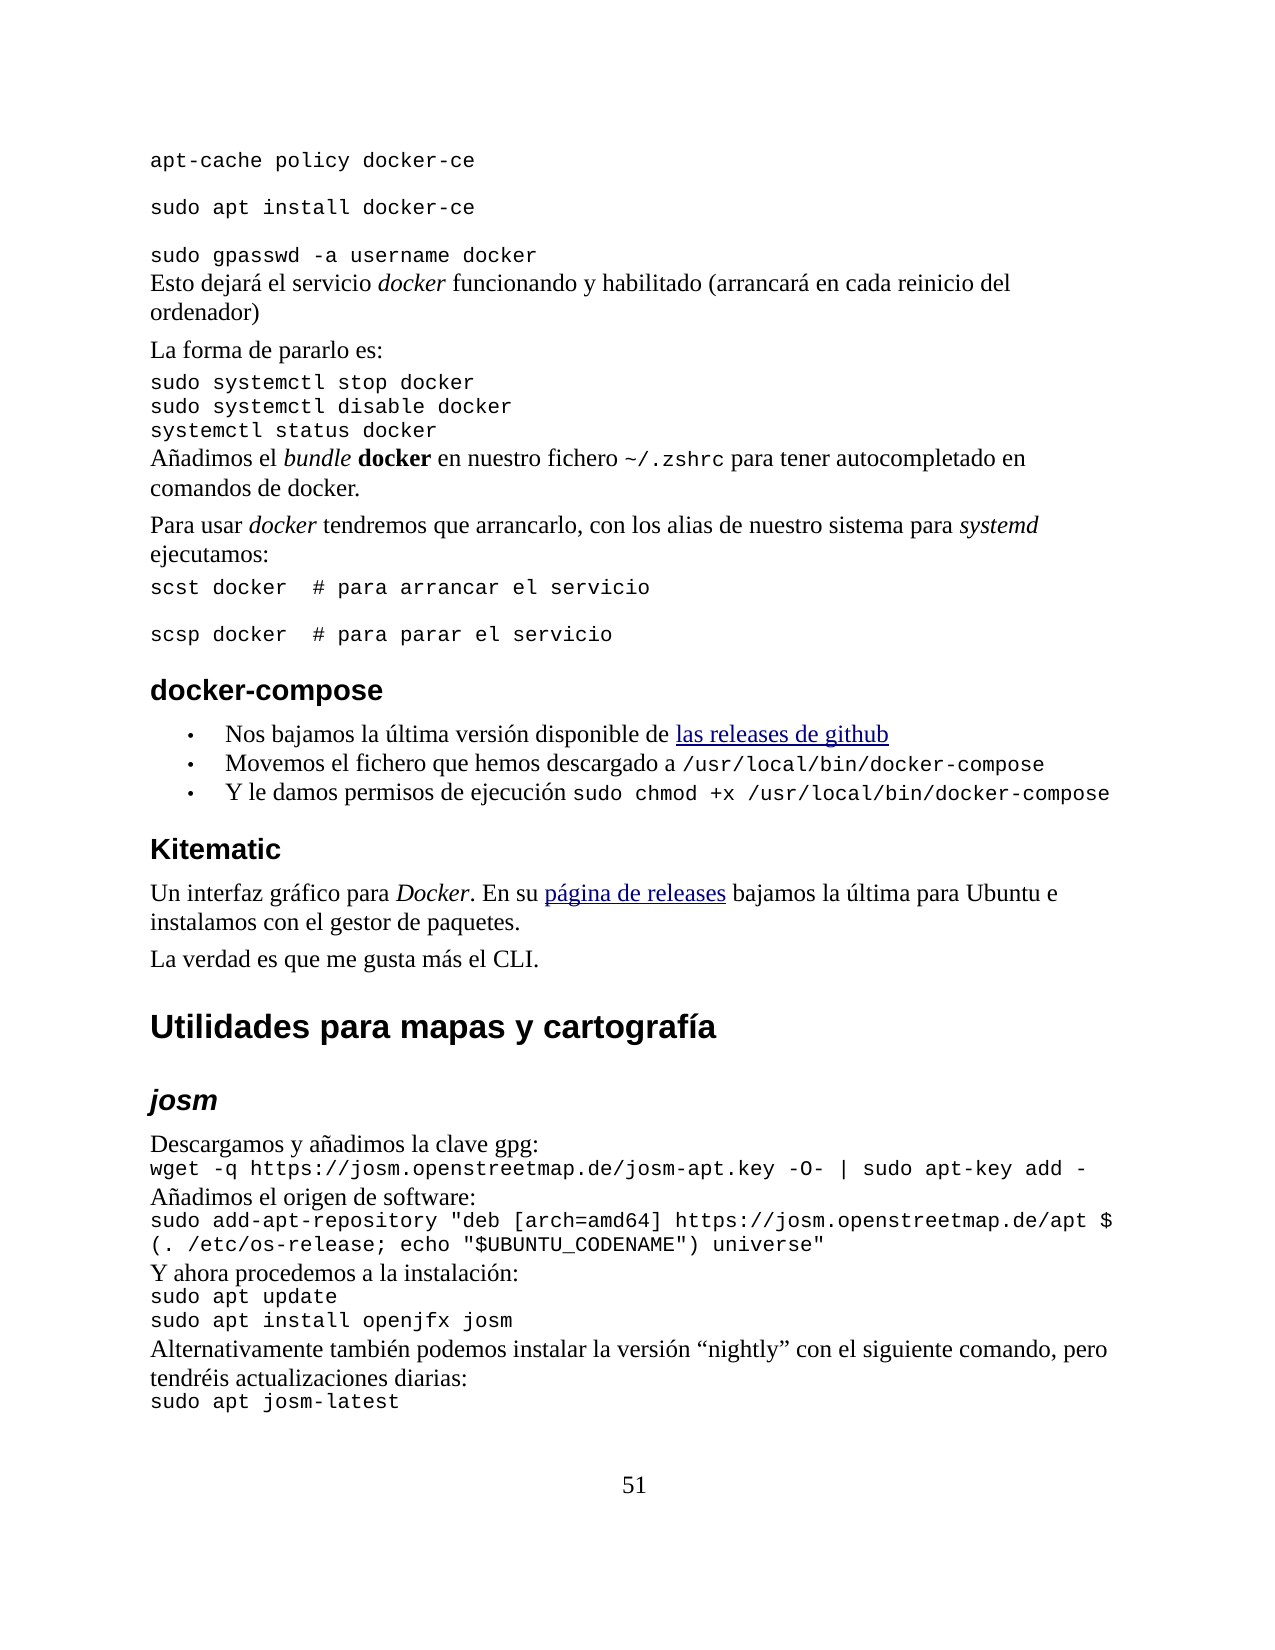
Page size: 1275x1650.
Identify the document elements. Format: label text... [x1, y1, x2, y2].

text Para usar docker tendremos que arrancarlo, con los alias de nuestro sistema para systemd ejecutamos: [150, 511, 1125, 568]
text sudo systemctl stop docker [150, 372, 1125, 396]
text systemctl status docker [150, 420, 1125, 443]
list Y le damos permisos de ejecución sudo chmod +x /usr/local/bin/docker-compose [187, 777, 1125, 807]
list Nos bajamos la última versión disponible de las releases de github [187, 719, 1125, 748]
text Añadimos el origen de software: [150, 1182, 1125, 1211]
text sudo apt install docker-ce [150, 197, 1125, 221]
subtitle Kitematic [150, 832, 1125, 866]
text Añadimos el bundle docker en nuestro fichero ~/.zshrc para tener autocompletado en comandos de docker. [150, 443, 1125, 502]
text apt-cache policy docker-ce [150, 150, 1125, 174]
subtitle josm [150, 1083, 1125, 1117]
text Y ahora procedemos a la instalación: [150, 1258, 1125, 1287]
text Esto dejará el servicio docker funcionando y habilitado (arrancará en cada reinicio del ordenador) [150, 268, 1125, 326]
list Movemos el fichero que hemos descargado a /usr/local/bin/docker-compose [187, 748, 1125, 777]
text La verdad es que me gusta más el CLI. [150, 944, 1125, 973]
text sudo apt install openjfx josm [150, 1310, 1125, 1334]
text Un interfaz gráfico para Docker. En su página de releases bajamos la última para Ubuntu e instalamos con el gestor de paquetes. [150, 878, 1125, 936]
text wget -q https://josm.openstreetmap.de/josm-apt.key -O- | sudo apt-key add - [150, 1158, 1125, 1182]
text scsp docker # para parar el servicio [150, 624, 1125, 648]
text sudo systemctl disable docker [150, 396, 1125, 420]
text Alternativamente también podemos instalar la versión “nightly” con el siguiente comando, pero tendréis actualizaciones diarias: [150, 1334, 1125, 1391]
text sudo apt update [150, 1287, 1125, 1310]
text Descargamos y añadimos la clave gpg: [150, 1129, 1125, 1158]
text scst docker # para arrancar el servicio [150, 577, 1125, 601]
subtitle Utilidades para mapas y cartografía [150, 1007, 1125, 1046]
text sudo apt josm-latest [150, 1391, 1125, 1415]
text La forma de pararlo es: [150, 335, 1125, 363]
text sudo add-apt-repository "deb [arch=amd64] https://josm.openstreetmap.de/apt $(. /etc/os-release; echo "$UBUNTU_CODENAME") universe" [150, 1211, 1125, 1258]
text sudo gpasswd -a username docker [150, 244, 1125, 268]
subtitle docker-compose [150, 673, 1125, 707]
